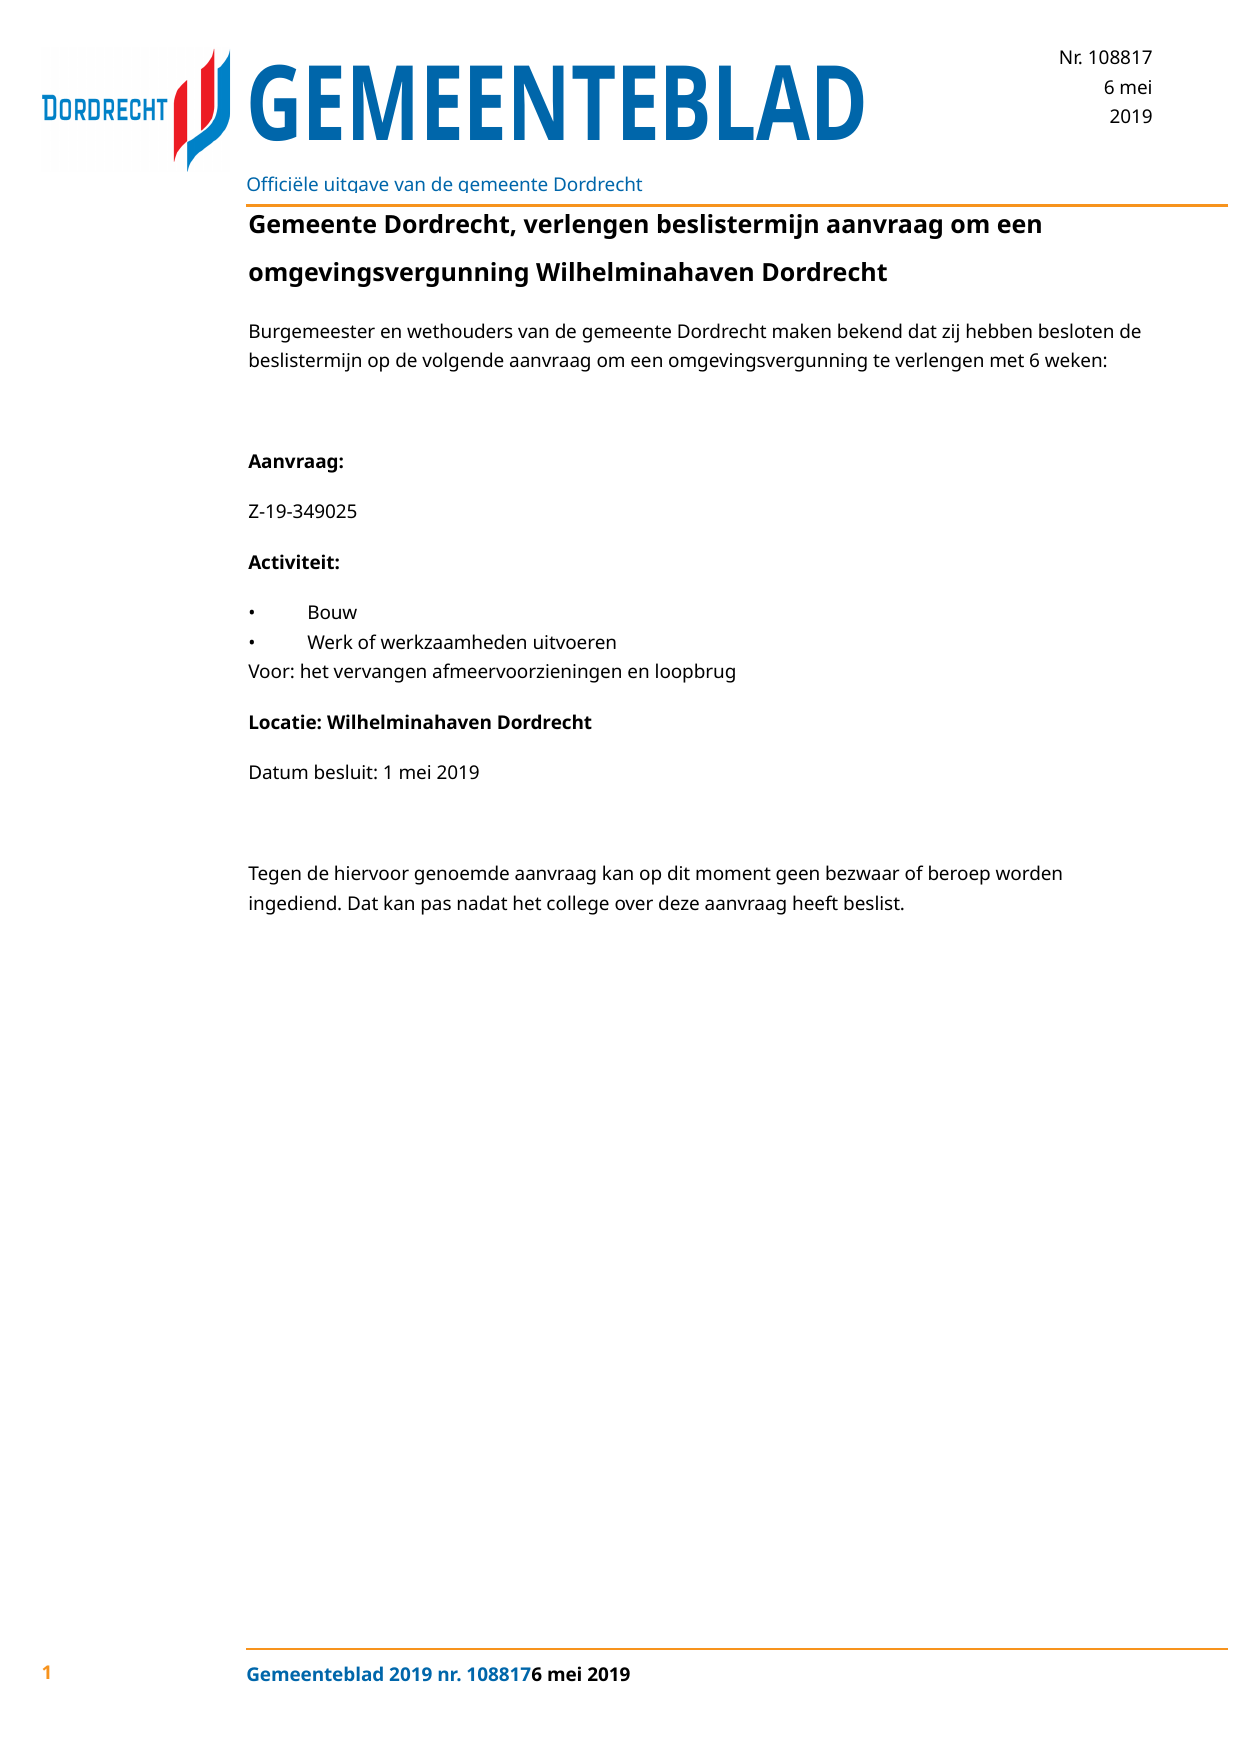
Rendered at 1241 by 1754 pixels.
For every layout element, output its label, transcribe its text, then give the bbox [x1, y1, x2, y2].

text Z-19-349025 [248, 499, 1152, 524]
list Werk of werkzaamheden uitvoeren [248, 629, 1152, 655]
text Aanvraag: [248, 448, 1152, 474]
text Locatie: Wilhelminahaven Dordrecht [248, 709, 1152, 735]
text Gemeente Dordrecht, verlengen beslistermijn aanvraag om een omgevingsvergunning Wilhelminahaven Dordrecht [248, 207, 1152, 288]
text Datum besluit: 1 mei 2019 [248, 759, 1152, 785]
text Activiteit: [248, 549, 1152, 575]
text Voor: het vervangen afmeervoorzieningen en loopbrug [248, 659, 1152, 684]
list Bouw [248, 599, 1152, 625]
text Burgemeester en wethouders van de gemeente Dordrecht maken bekend dat zij hebben besloten de beslistermijn op de volgende aanvraag om een omgevingsvergunning te verlengen met 6 weken: [248, 318, 1152, 373]
picture [41, 47, 231, 172]
text Tegen de hiervoor genoemde aanvraag kan op dit moment geen bezwaar of beroep worden ingediend. Dat kan pas nadat het college over deze aanvraag heeft beslist. [248, 860, 1152, 916]
